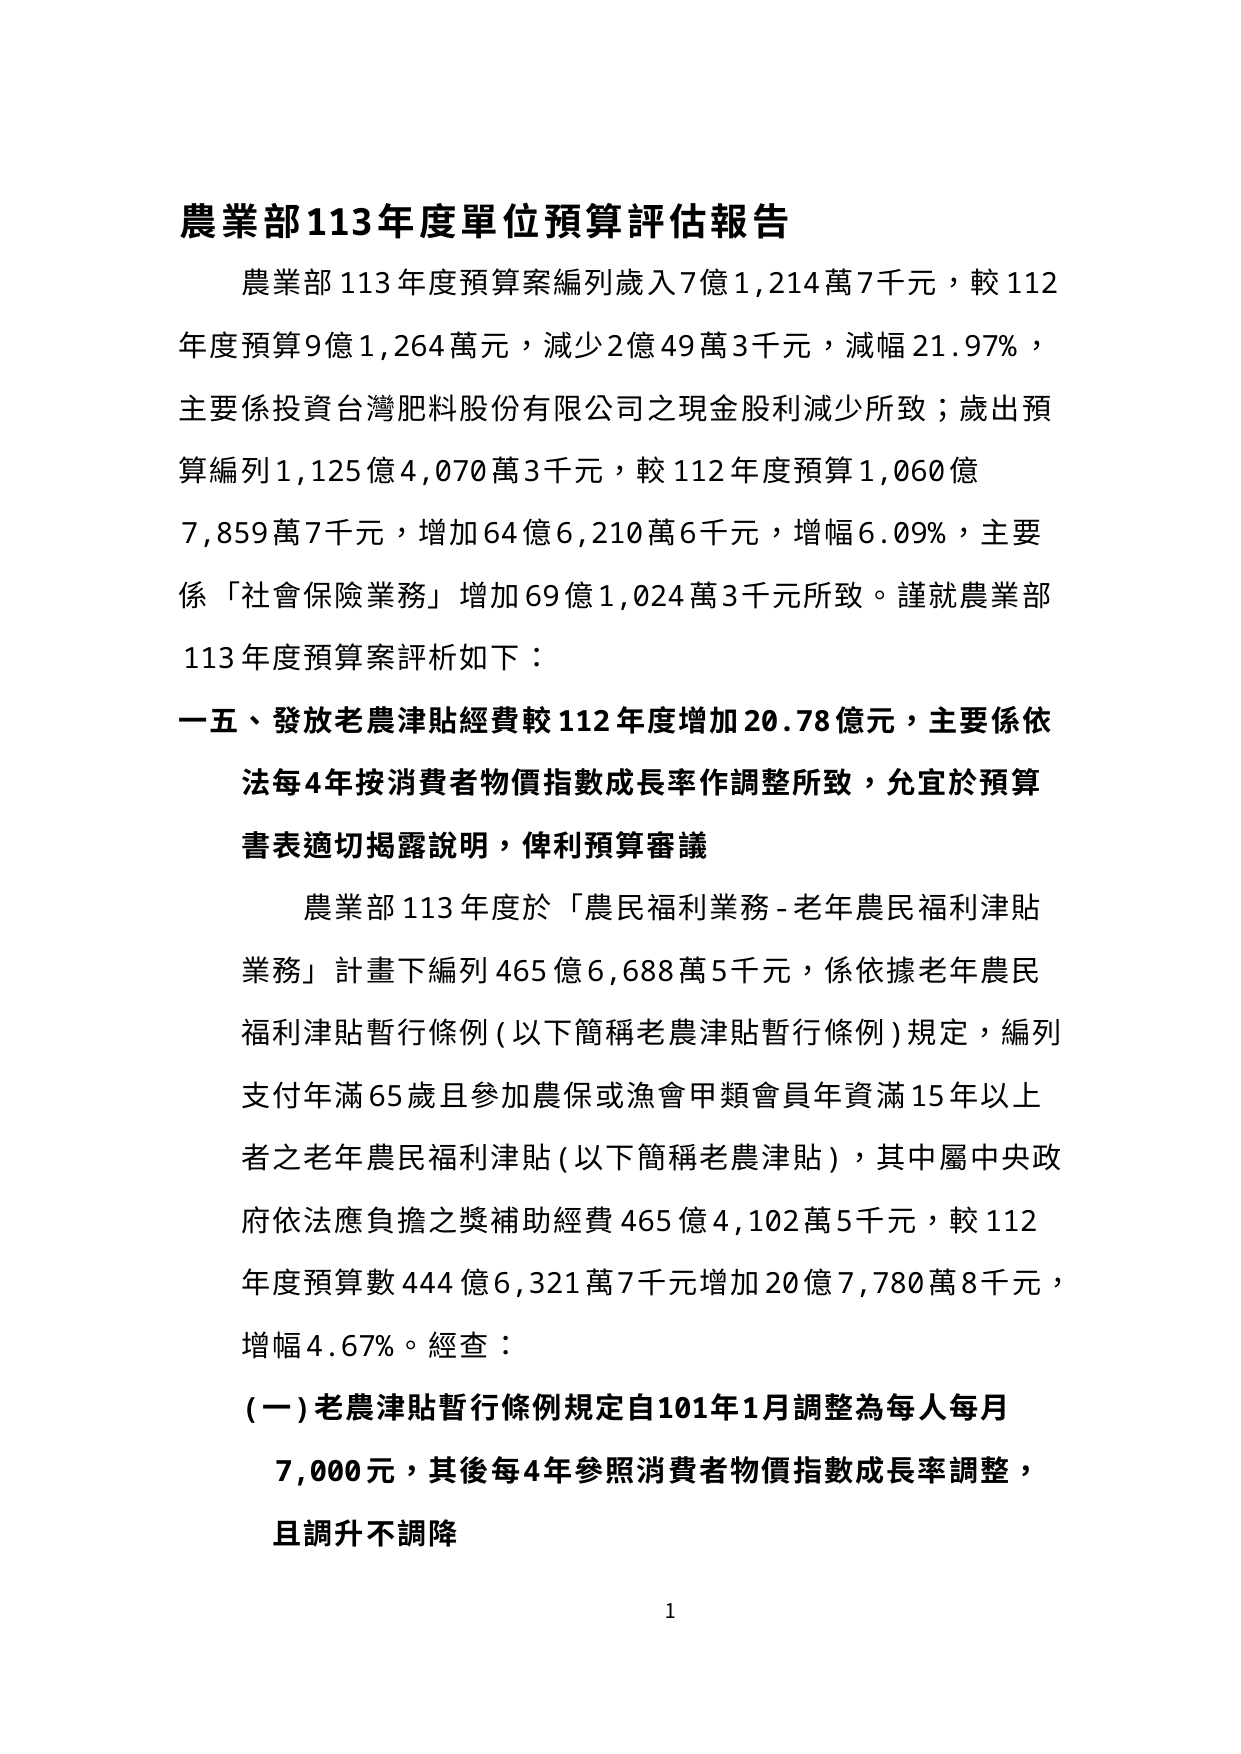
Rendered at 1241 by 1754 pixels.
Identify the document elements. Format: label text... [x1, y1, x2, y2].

text 一五、發放老農津貼經費較112年度增加20.78億元，主要係依法每4年按消費者物價指數成長率作調整所致，允宜於預算書表適切揭露說明，俾利預算審議 [177, 677, 1063, 865]
text 農業部113年度預算案編列歲入7億1,214萬7千元，較112年度預算9億1,264萬元，減少2億49萬3千元，減幅21.97%，主要係投資台灣肥料股份有限公司之現金股利減少所致；歲出預算編列1,125億4,070萬3千元，較112年度預算1,060億7,859萬7千元，增加64億6,210萬6千元，增幅6.09%，主要係「社會保險業務」增加69億1,024萬3千元所致。謹就農業部113年度預算案評析如下： [177, 240, 1063, 677]
text 農業部113年度於「農民福利業務-老年農民福利津貼業務」計畫下編列465億6,688萬5千元，係依據老年農民福利津貼暫行條例(以下簡稱老農津貼暫行條例)規定，編列支付年滿65歲且參加農保或漁會甲類會員年資滿15年以上者之老年農民福利津貼(以下簡稱老農津貼)，其中屬中央政府依法應負擔之獎補助經費465億4,102萬5千元，較112年度預算數444億6,321萬7千元增加20億7,780萬8千元，增幅4.67%。經查： [236, 865, 1063, 1365]
text 農業部113年度單位預算評估報告 [177, 177, 1063, 240]
text (一)老農津貼暫行條例規定自101年1月調整為每人每月7,000元，其後每4年參照消費者物價指數成長率調整，且調升不調降 [236, 1365, 1063, 1552]
